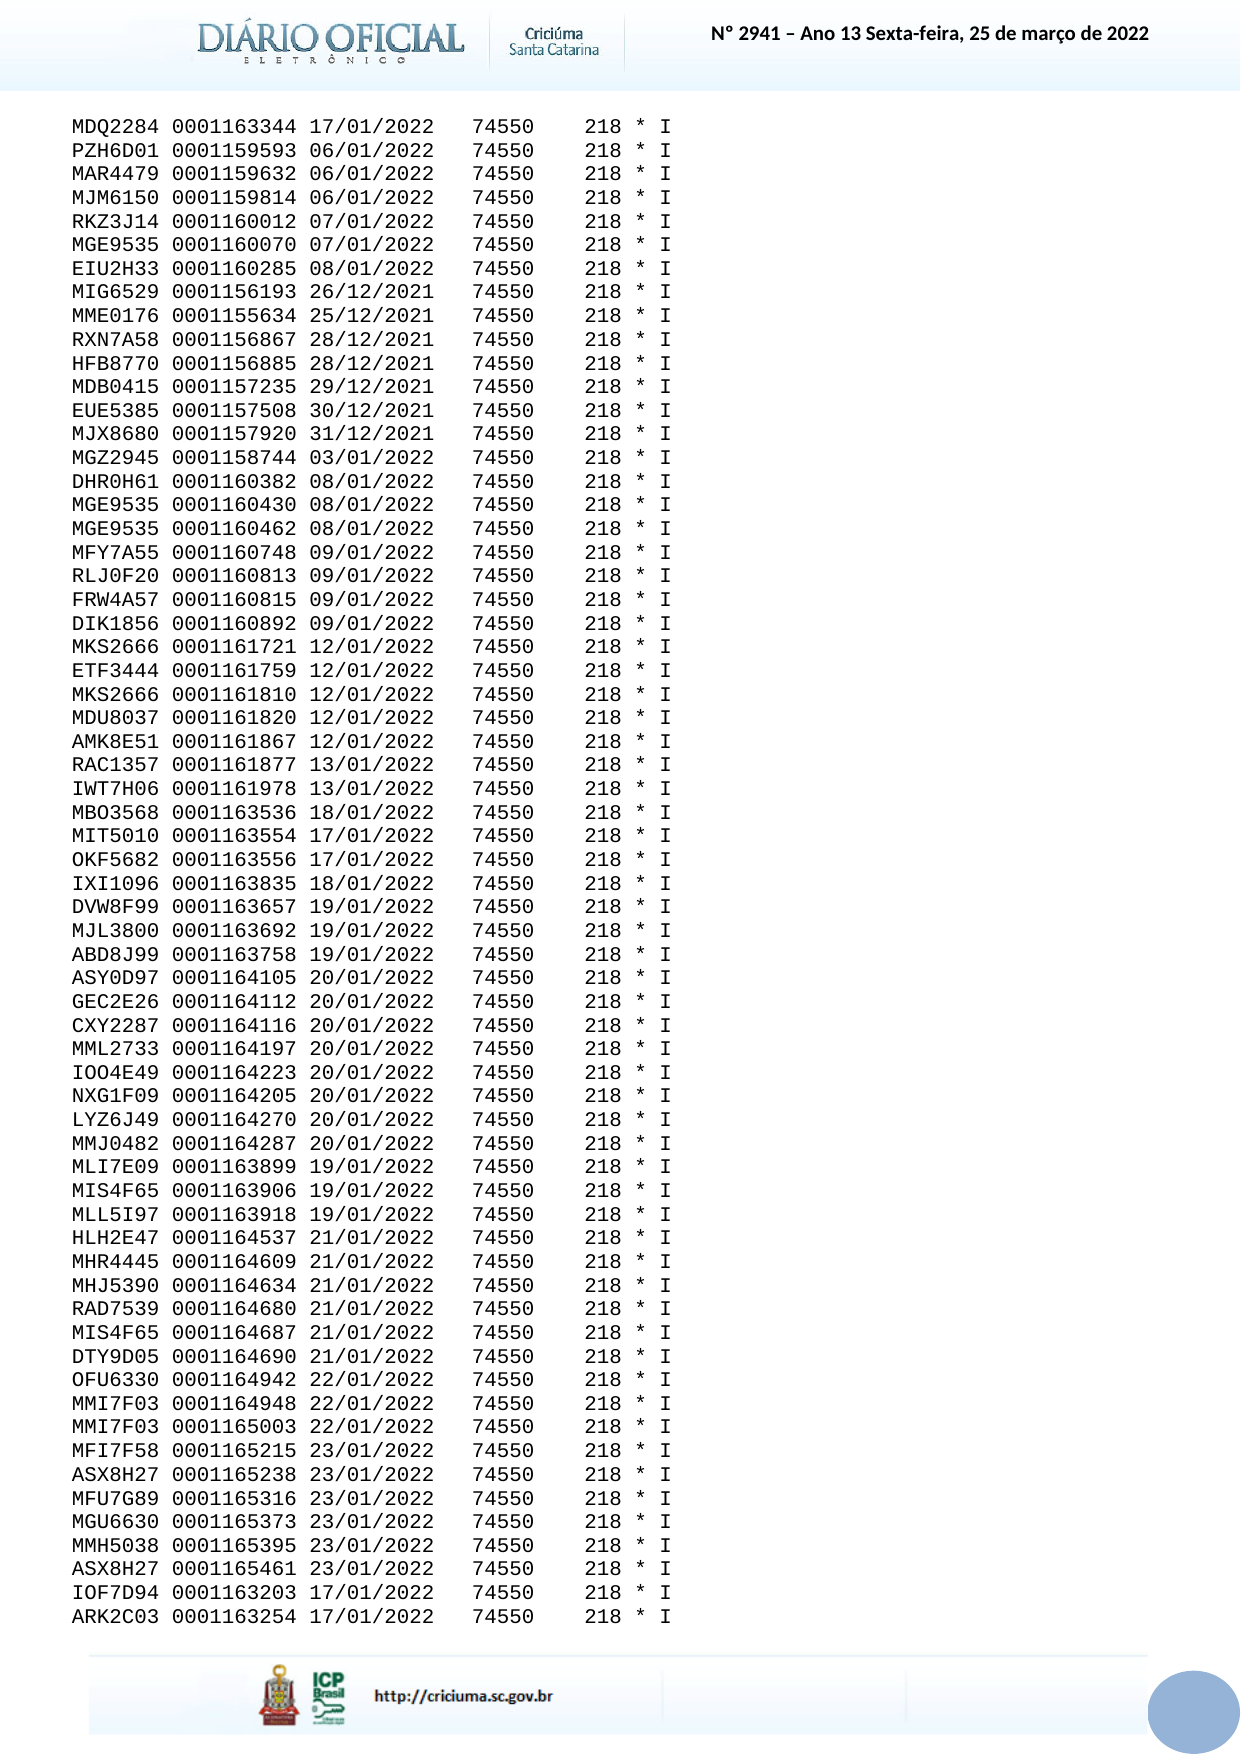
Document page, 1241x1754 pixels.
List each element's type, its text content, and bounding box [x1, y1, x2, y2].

text GEC2E26 0001164112 20/01/2022 74550 218 * I [59, 991, 1181, 1014]
text MDU8037 0001161820 12/01/2022 74550 218 * I [59, 707, 1181, 731]
text MIS4F65 0001164687 21/01/2022 74550 218 * I [59, 1322, 1181, 1346]
text MMH5038 0001165395 23/01/2022 74550 218 * I [59, 1535, 1181, 1558]
text MAR4479 0001159632 06/01/2022 74550 218 * I [59, 163, 1181, 187]
text MIS4F65 0001163906 19/01/2022 74550 218 * I [59, 1180, 1181, 1204]
text AMK8E51 0001161867 12/01/2022 74550 218 * I [59, 731, 1181, 754]
text ASX8H27 0001165238 23/01/2022 74550 218 * I [59, 1464, 1181, 1487]
text MGE9535 0001160462 08/01/2022 74550 218 * I [59, 518, 1181, 542]
text OFU6330 0001164942 22/01/2022 74550 218 * I [59, 1369, 1181, 1393]
text OKF5682 0001163556 17/01/2022 74550 218 * I [59, 849, 1181, 873]
text RXN7A58 0001156867 28/12/2021 74550 218 * I [59, 329, 1181, 352]
text MME0176 0001155634 25/12/2021 74550 218 * I [59, 305, 1181, 329]
text DHR0H61 0001160382 08/01/2022 74550 218 * I [59, 471, 1181, 494]
text RLJ0F20 0001160813 09/01/2022 74550 218 * I [59, 565, 1181, 589]
text MJX8680 0001157920 31/12/2021 74550 218 * I [59, 423, 1181, 447]
text DIK1856 0001160892 09/01/2022 74550 218 * I [59, 613, 1181, 636]
text DTY9D05 0001164690 21/01/2022 74550 218 * I [59, 1346, 1181, 1369]
text MKS2666 0001161721 12/01/2022 74550 218 * I [59, 636, 1181, 660]
text RAC1357 0001161877 13/01/2022 74550 218 * I [59, 754, 1181, 778]
text RKZ3J14 0001160012 07/01/2022 74550 218 * I [59, 211, 1181, 234]
text IWT7H06 0001161978 13/01/2022 74550 218 * I [59, 778, 1181, 802]
text ETF3444 0001161759 12/01/2022 74550 218 * I [59, 660, 1181, 683]
text MLL5I97 0001163918 19/01/2022 74550 218 * I [59, 1204, 1181, 1227]
text ASY0D97 0001164105 20/01/2022 74550 218 * I [59, 967, 1181, 991]
text HFB8770 0001156885 28/12/2021 74550 218 * I [59, 352, 1181, 376]
text IOO4E49 0001164223 20/01/2022 74550 218 * I [59, 1062, 1181, 1086]
text MIG6529 0001156193 26/12/2021 74550 218 * I [59, 282, 1181, 305]
text ASX8H27 0001165461 23/01/2022 74550 218 * I [59, 1558, 1181, 1582]
text MFU7G89 0001165316 23/01/2022 74550 218 * I [59, 1487, 1181, 1511]
text MMI7F03 0001165003 22/01/2022 74550 218 * I [59, 1417, 1181, 1440]
text MGE9535 0001160070 07/01/2022 74550 218 * I [59, 234, 1181, 258]
text IOF7D94 0001163203 17/01/2022 74550 218 * I [59, 1582, 1181, 1606]
text MFY7A55 0001160748 09/01/2022 74550 218 * I [59, 542, 1181, 565]
text MGZ2945 0001158744 03/01/2022 74550 218 * I [59, 447, 1181, 471]
text DVW8F99 0001163657 19/01/2022 74550 218 * I [59, 896, 1181, 920]
text MDB0415 0001157235 29/12/2021 74550 218 * I [59, 376, 1181, 400]
text FRW4A57 0001160815 09/01/2022 74550 218 * I [59, 589, 1181, 613]
text IXI1096 0001163835 18/01/2022 74550 218 * I [59, 873, 1181, 896]
text NXG1F09 0001164205 20/01/2022 74550 218 * I [59, 1086, 1181, 1109]
text MMJ0482 0001164287 20/01/2022 74550 218 * I [59, 1133, 1181, 1156]
text MMI7F03 0001164948 22/01/2022 74550 218 * I [59, 1393, 1181, 1417]
text MIT5010 0001163554 17/01/2022 74550 218 * I [59, 825, 1181, 849]
text EUE5385 0001157508 30/12/2021 74550 218 * I [59, 400, 1181, 423]
text PZH6D01 0001159593 06/01/2022 74550 218 * I [59, 140, 1181, 163]
text MLI7E09 0001163899 19/01/2022 74550 218 * I [59, 1156, 1181, 1180]
text MGU6630 0001165373 23/01/2022 74550 218 * I [59, 1511, 1181, 1535]
text MHJ5390 0001164634 21/01/2022 74550 218 * I [59, 1275, 1181, 1298]
text MGE9535 0001160430 08/01/2022 74550 218 * I [59, 494, 1181, 518]
text ABD8J99 0001163758 19/01/2022 74550 218 * I [59, 944, 1181, 967]
text MKS2666 0001161810 12/01/2022 74550 218 * I [59, 683, 1181, 707]
text CXY2287 0001164116 20/01/2022 74550 218 * I [59, 1014, 1181, 1038]
text LYZ6J49 0001164270 20/01/2022 74550 218 * I [59, 1109, 1181, 1133]
text EIU2H33 0001160285 08/01/2022 74550 218 * I [59, 258, 1181, 282]
text RAD7539 0001164680 21/01/2022 74550 218 * I [59, 1298, 1181, 1322]
text HLH2E47 0001164537 21/01/2022 74550 218 * I [59, 1227, 1181, 1251]
text MJL3800 0001163692 19/01/2022 74550 218 * I [59, 920, 1181, 944]
text MBO3568 0001163536 18/01/2022 74550 218 * I [59, 802, 1181, 825]
text MDQ2284 0001163344 17/01/2022 74550 218 * I [59, 116, 1181, 140]
text MFI7F58 0001165215 23/01/2022 74550 218 * I [59, 1440, 1181, 1464]
text MML2733 0001164197 20/01/2022 74550 218 * I [59, 1038, 1181, 1062]
text MJM6150 0001159814 06/01/2022 74550 218 * I [59, 187, 1181, 211]
text ARK2C03 0001163254 17/01/2022 74550 218 * I [59, 1606, 1181, 1629]
text MHR4445 0001164609 21/01/2022 74550 218 * I [59, 1251, 1181, 1275]
